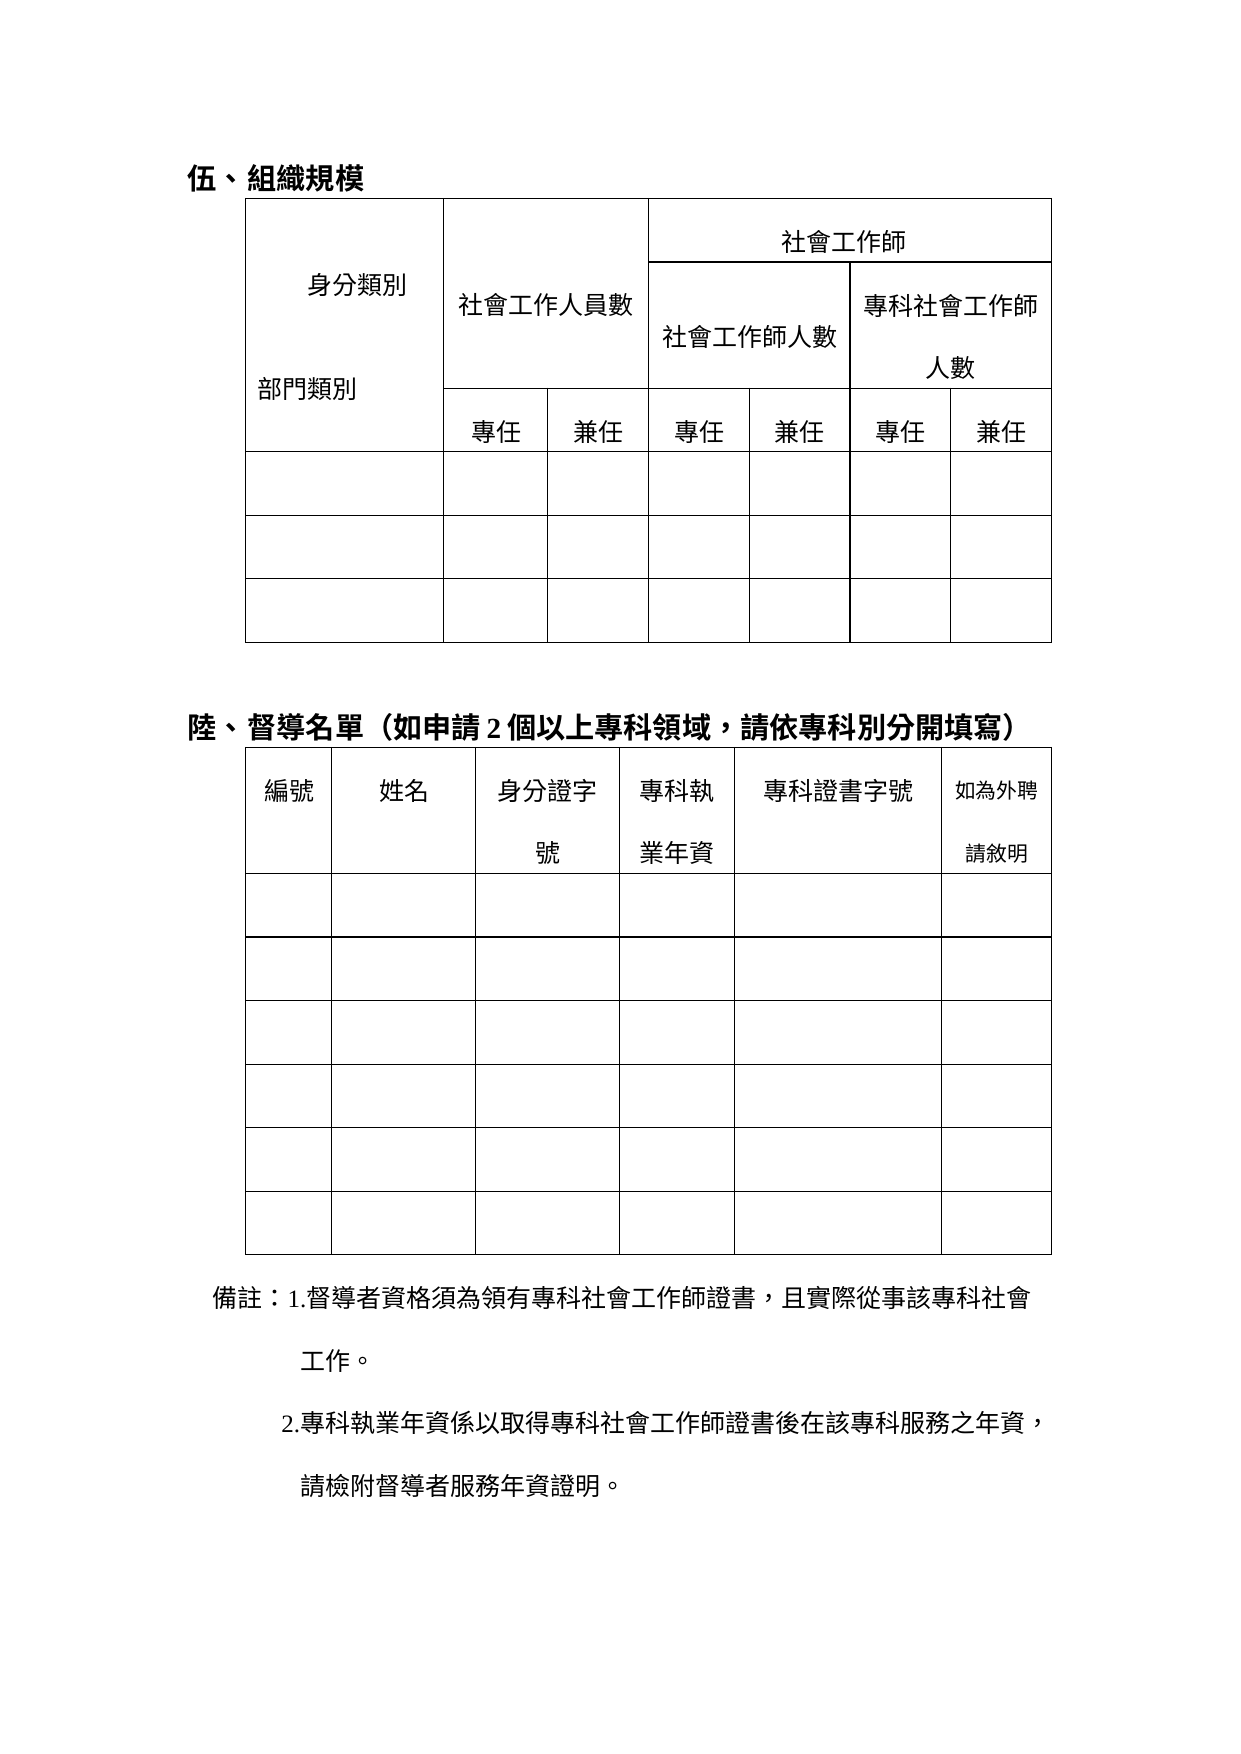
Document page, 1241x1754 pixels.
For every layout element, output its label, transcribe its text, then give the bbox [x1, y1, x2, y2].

table_header 姓名 [332, 748, 475, 873]
table_cell [332, 1192, 475, 1254]
table_cell [444, 452, 547, 514]
table_cell [620, 1001, 734, 1063]
table_cell [951, 516, 1051, 578]
table_cell [246, 1065, 331, 1127]
table_header 身分證字號 [476, 748, 619, 873]
table_cell 專任 [851, 389, 950, 451]
table_cell [735, 1065, 941, 1127]
table_cell [246, 874, 331, 936]
table_cell [246, 452, 443, 514]
table_cell 專科社會工作師人數 [851, 263, 1051, 387]
table_cell 兼任 [750, 389, 849, 451]
table_cell [620, 1128, 734, 1191]
text 2.專科執業年資係以取得專科社會工作師證書後在該專科服務之年資， [187, 1380, 1053, 1443]
table_cell [246, 1128, 331, 1191]
table_cell [851, 452, 950, 514]
table_cell [476, 1128, 619, 1191]
text 工作。 [187, 1318, 1053, 1380]
table_cell [951, 579, 1051, 642]
table_cell [620, 1192, 734, 1254]
table_cell [750, 452, 849, 514]
table_cell [750, 579, 849, 642]
table_cell [942, 1128, 1051, 1191]
table_cell [735, 1001, 941, 1063]
table_cell [444, 579, 547, 642]
table_header 編號 [246, 748, 331, 873]
table_cell [735, 938, 941, 1000]
table_cell [735, 1192, 941, 1254]
text 請檢附督導者服務年資證明。 [187, 1443, 1053, 1505]
table_cell [246, 579, 443, 642]
table_cell [332, 938, 475, 1000]
text 備註：1.督導者資格須為領有專科社會工作師證書，且實際從事該專科社會 [187, 1255, 1053, 1318]
table_cell [332, 1065, 475, 1127]
table_cell [246, 938, 331, 1000]
table_cell [548, 516, 648, 578]
table_header 專科證書字號 [735, 748, 941, 873]
table_cell [246, 516, 443, 578]
table_cell [942, 938, 1051, 1000]
table_cell [750, 516, 849, 578]
table_cell 兼任 [951, 389, 1051, 451]
table_cell 社會工作師人數 [649, 263, 849, 387]
table_header 社會工作師 [649, 199, 1051, 261]
table_cell [476, 1192, 619, 1254]
table_header 社會工作人員數 [444, 199, 648, 387]
table_cell [735, 874, 941, 936]
table_cell [851, 516, 950, 578]
table_cell 專任 [444, 389, 547, 451]
table_cell [851, 579, 950, 642]
table_header 身分類別 部門類別 [246, 199, 443, 451]
list 組織規模 [187, 156, 1053, 198]
table_header 專科執業年資 [620, 748, 734, 873]
table_cell [444, 516, 547, 578]
table_cell [620, 874, 734, 936]
table_cell [332, 1128, 475, 1191]
table_cell [476, 938, 619, 1000]
table_cell [951, 452, 1051, 514]
table_cell [476, 1065, 619, 1127]
table_cell [246, 1192, 331, 1254]
table_cell 專任 [649, 389, 749, 451]
table_cell [942, 1065, 1051, 1127]
table_cell [620, 938, 734, 1000]
table_cell [548, 452, 648, 514]
table_cell [620, 1065, 734, 1127]
table_cell [942, 874, 1051, 936]
table_cell [548, 579, 648, 642]
table_cell [942, 1001, 1051, 1063]
table_cell [332, 1001, 475, 1063]
table_cell [332, 874, 475, 936]
table_cell [246, 1001, 331, 1063]
table_cell 兼任 [548, 389, 648, 451]
table_cell [649, 452, 749, 514]
table_cell [942, 1192, 1051, 1254]
table_cell [649, 516, 749, 578]
table_header 如為外聘請敘明 [942, 748, 1051, 873]
table_cell [476, 1001, 619, 1063]
list 督導名單（如申請2個以上專科領域，請依專科別分開填寫） [187, 705, 1053, 747]
table_cell [649, 579, 749, 642]
table_cell [735, 1128, 941, 1191]
table_cell [476, 874, 619, 936]
